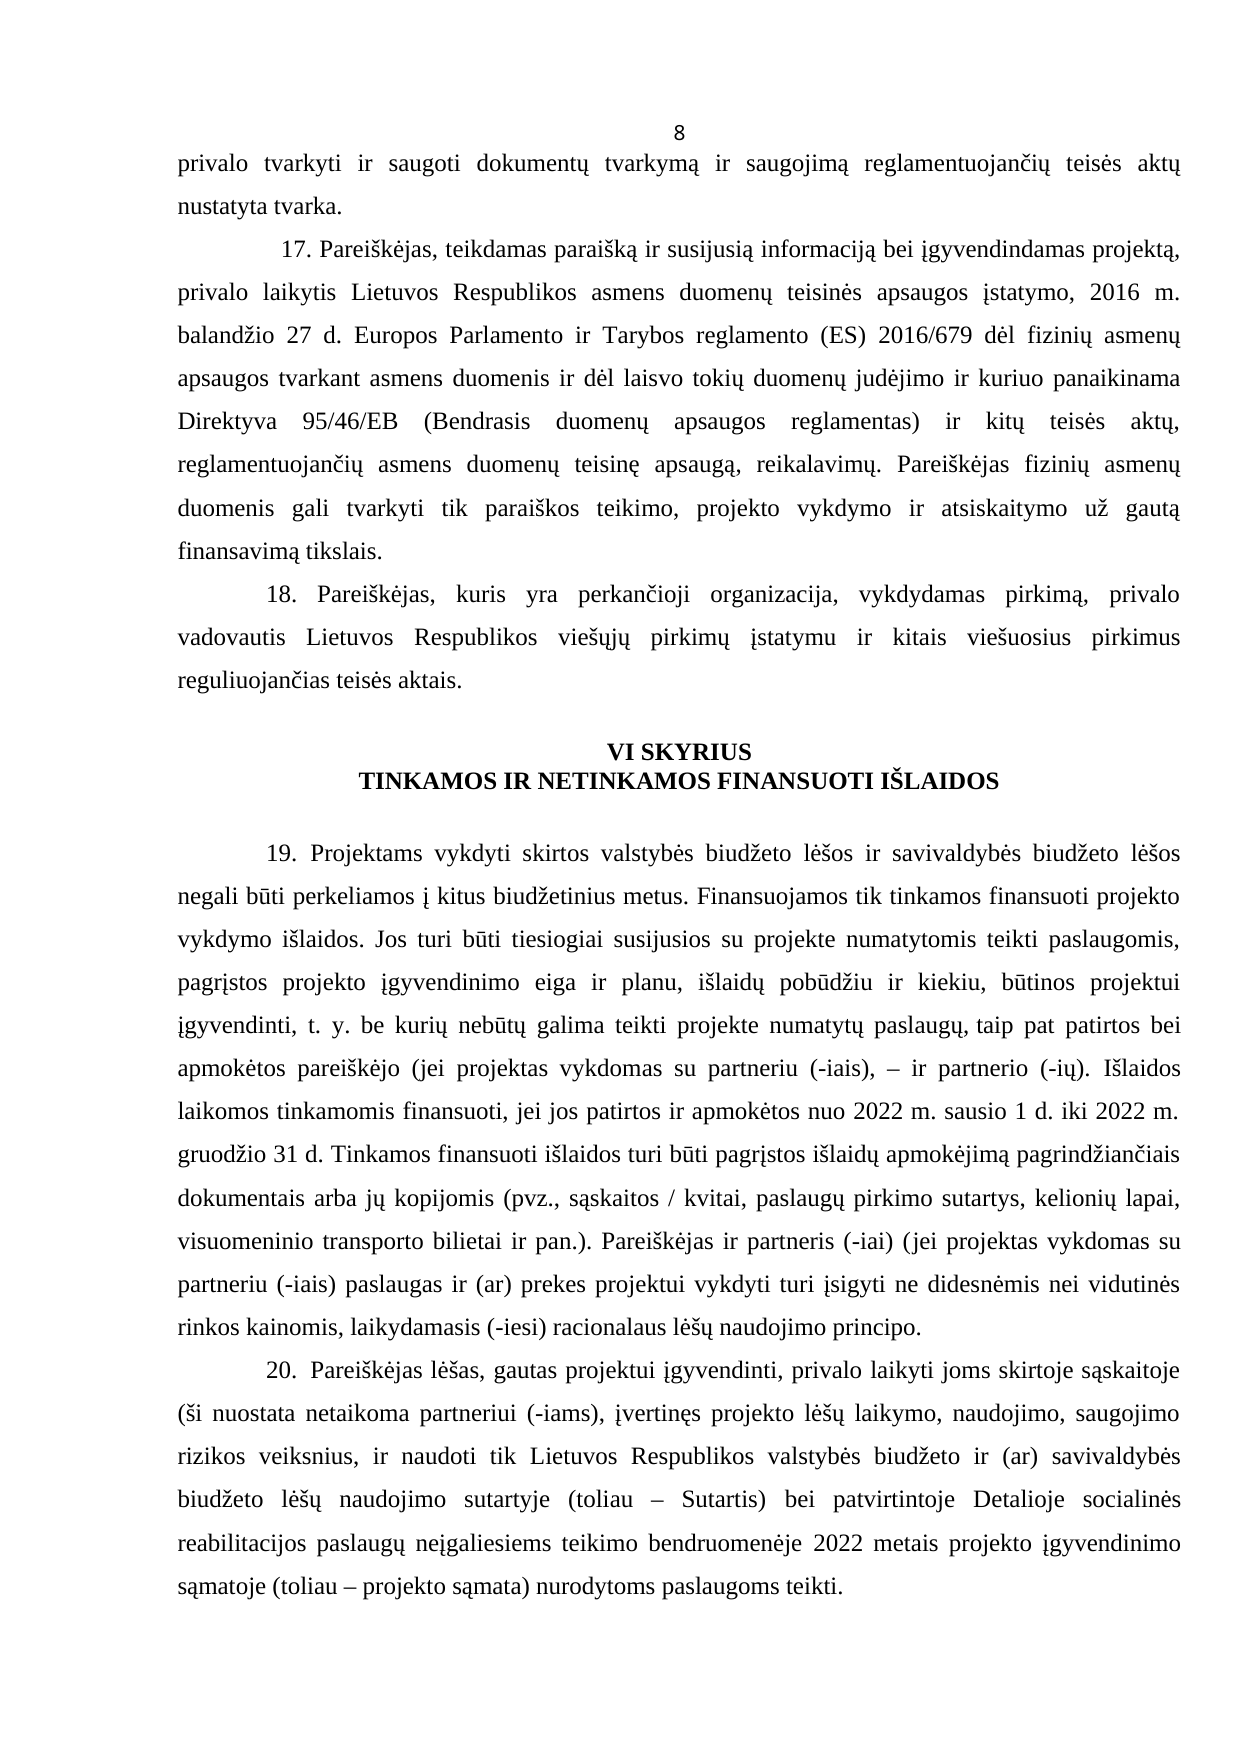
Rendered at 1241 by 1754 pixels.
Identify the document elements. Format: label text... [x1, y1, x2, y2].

text 17. Pareiškėjas, teikdamas paraišką ir susijusią informaciją bei įgyvendindamas projektą, privalo laikytis Lietuvos Respublikos asmens duomenų teisinės apsaugos įstatymo, 2016 m. balandžio 27 d. Europos Parlamento ir Tarybos reglamento (ES) 2016/679 dėl fizinių asmenų apsaugos tvarkant asmens duomenis ir dėl laisvo tokių duomenų judėjimo ir kuriuo panaikinama Direktyva 95/46/EB (Bendrasis duomenų apsaugos reglamentas) ir kitų teisės aktų, reglamentuojančių asmens duomenų teisinę apsaugą, reikalavimų. Pareiškėjas fizinių asmenų duomenis gali tvarkyti tik paraiškos teikimo, projekto vykdymo ir atsiskaitymo už gautą finansavimą tikslais. [177, 234, 1181, 564]
text 20. Pareiškėjas lėšas, gautas projektui įgyvendinti, privalo laikyti joms skirtoje sąskaitoje (ši nuostata netaikoma partneriui (-iams), įvertinęs projekto lėšų laikymo, naudojimo, saugojimo rizikos veiksnius, ir naudoti tik Lietuvos Respublikos valstybės biudžeto ir (ar) savivaldybės biudžeto lėšų naudojimo sutartyje (toliau – Sutartis) bei patvirtintoje Detalioje socialinės reabilitacijos paslaugų neįgaliesiems teikimo bendruomenėje 2022 metais projekto įgyvendinimo sąmatoje (toliau – projekto sąmata) nurodytoms paslaugoms teikti. [177, 1355, 1181, 1599]
text 19. Projektams vykdyti skirtos valstybės biudžeto lėšos ir savivaldybės biudžeto lėšos negali būti perkeliamos į kitus biudžetinius metus. Finansuojamos tik tinkamos finansuoti projekto vykdymo išlaidos. Jos turi būti tiesiogiai susijusios su projekte numatytomis teikti paslaugomis, pagrįstos projekto įgyvendinimo eiga ir planu, išlaidų pobūdžiu ir kiekiu, būtinos projektui įgyvendinti, t. y. be kurių nebūtų galima teikti projekte numatytų paslaugų, taip pat patirtos bei apmokėtos pareiškėjo (jei projektas vykdomas su partneriu (-iais), – ir partnerio (-ių). Išlaidos laikomos tinkamomis finansuoti, jei jos patirtos ir apmokėtos nuo 2022 m. sausio 1 d. iki 2022 m. gruodžio 31 d. Tinkamos finansuoti išlaidos turi būti pagrįstos išlaidų apmokėjimą pagrindžiančiais dokumentais arba jų kopijomis (pvz., sąskaitos / kvitai, paslaugų pirkimo sutartys, kelionių lapai, visuomeninio transporto bilietai ir pan.). Pareiškėjas ir partneris (-iai) (jei projektas vykdomas su partneriu (-iais) paslaugas ir (ar) prekes projektui vykdyti turi įsigyti ne didesnėmis nei vidutinės rinkos kainomis, laikydamasis (-iesi) racionalaus lėšų naudojimo principo. [177, 838, 1181, 1341]
text VI SKYRIUS [177, 737, 1181, 766]
text TINKAMOS IR NETINKAMOS FINANSUOTI IŠLAIDOS [177, 766, 1181, 794]
text privalo tvarkyti ir saugoti dokumentų tvarkymą ir saugojimą reglamentuojančių teisės aktų nustatyta tvarka. [177, 148, 1181, 219]
text 18. Pareiškėjas, kuris yra perkančioji organizacija, vykdydamas pirkimą, privalo vadovautis Lietuvos Respublikos viešųjų pirkimų įstatymu ir kitais viešuosius pirkimus reguliuojančias teisės aktais. [177, 579, 1181, 694]
